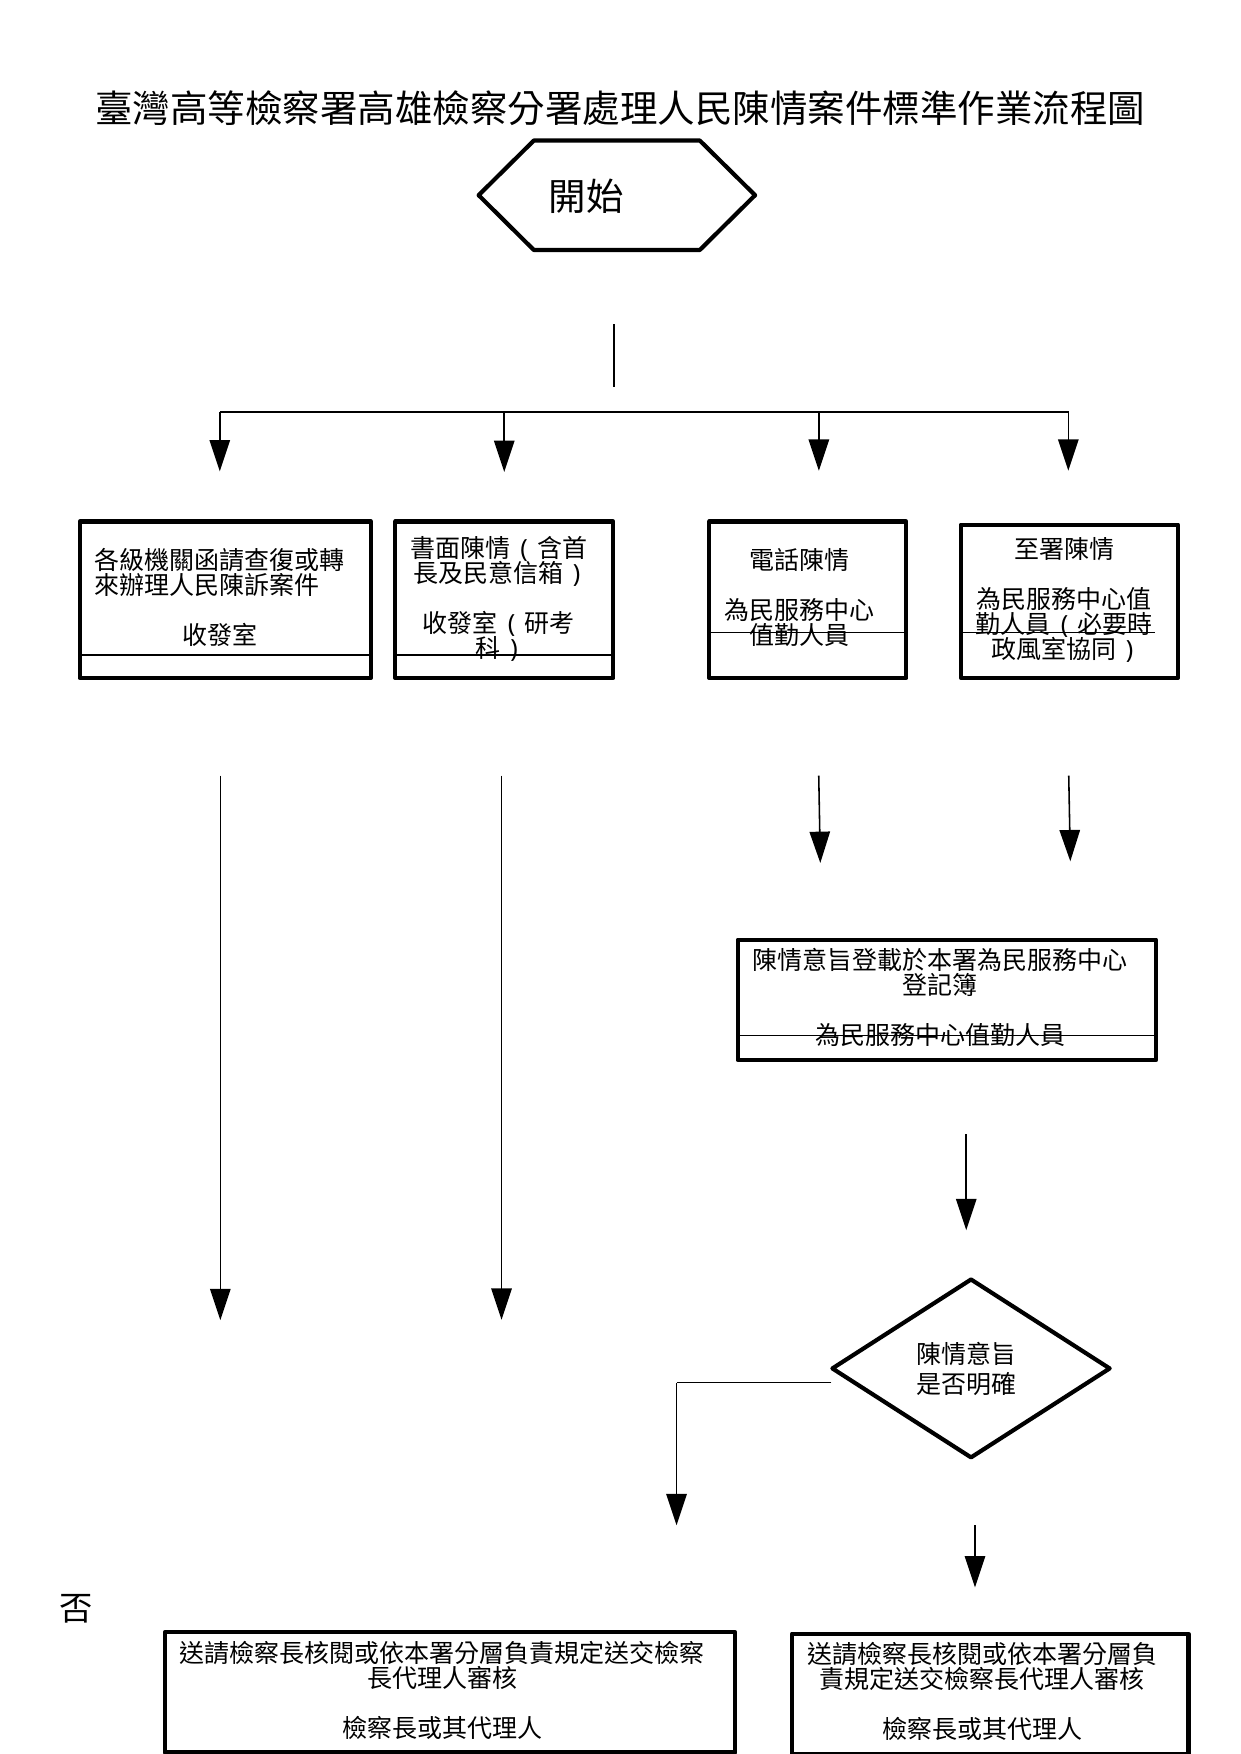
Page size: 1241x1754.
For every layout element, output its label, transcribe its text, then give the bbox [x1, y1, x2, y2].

text 是 [59, 1314, 911, 1377]
text 臺灣高等檢察署高雄檢察分署處理人民陳情案件標準作業流程圖 [59, 64, 1181, 127]
text 是 [1031, 1314, 1181, 1377]
text 否 [59, 1502, 1181, 1627]
